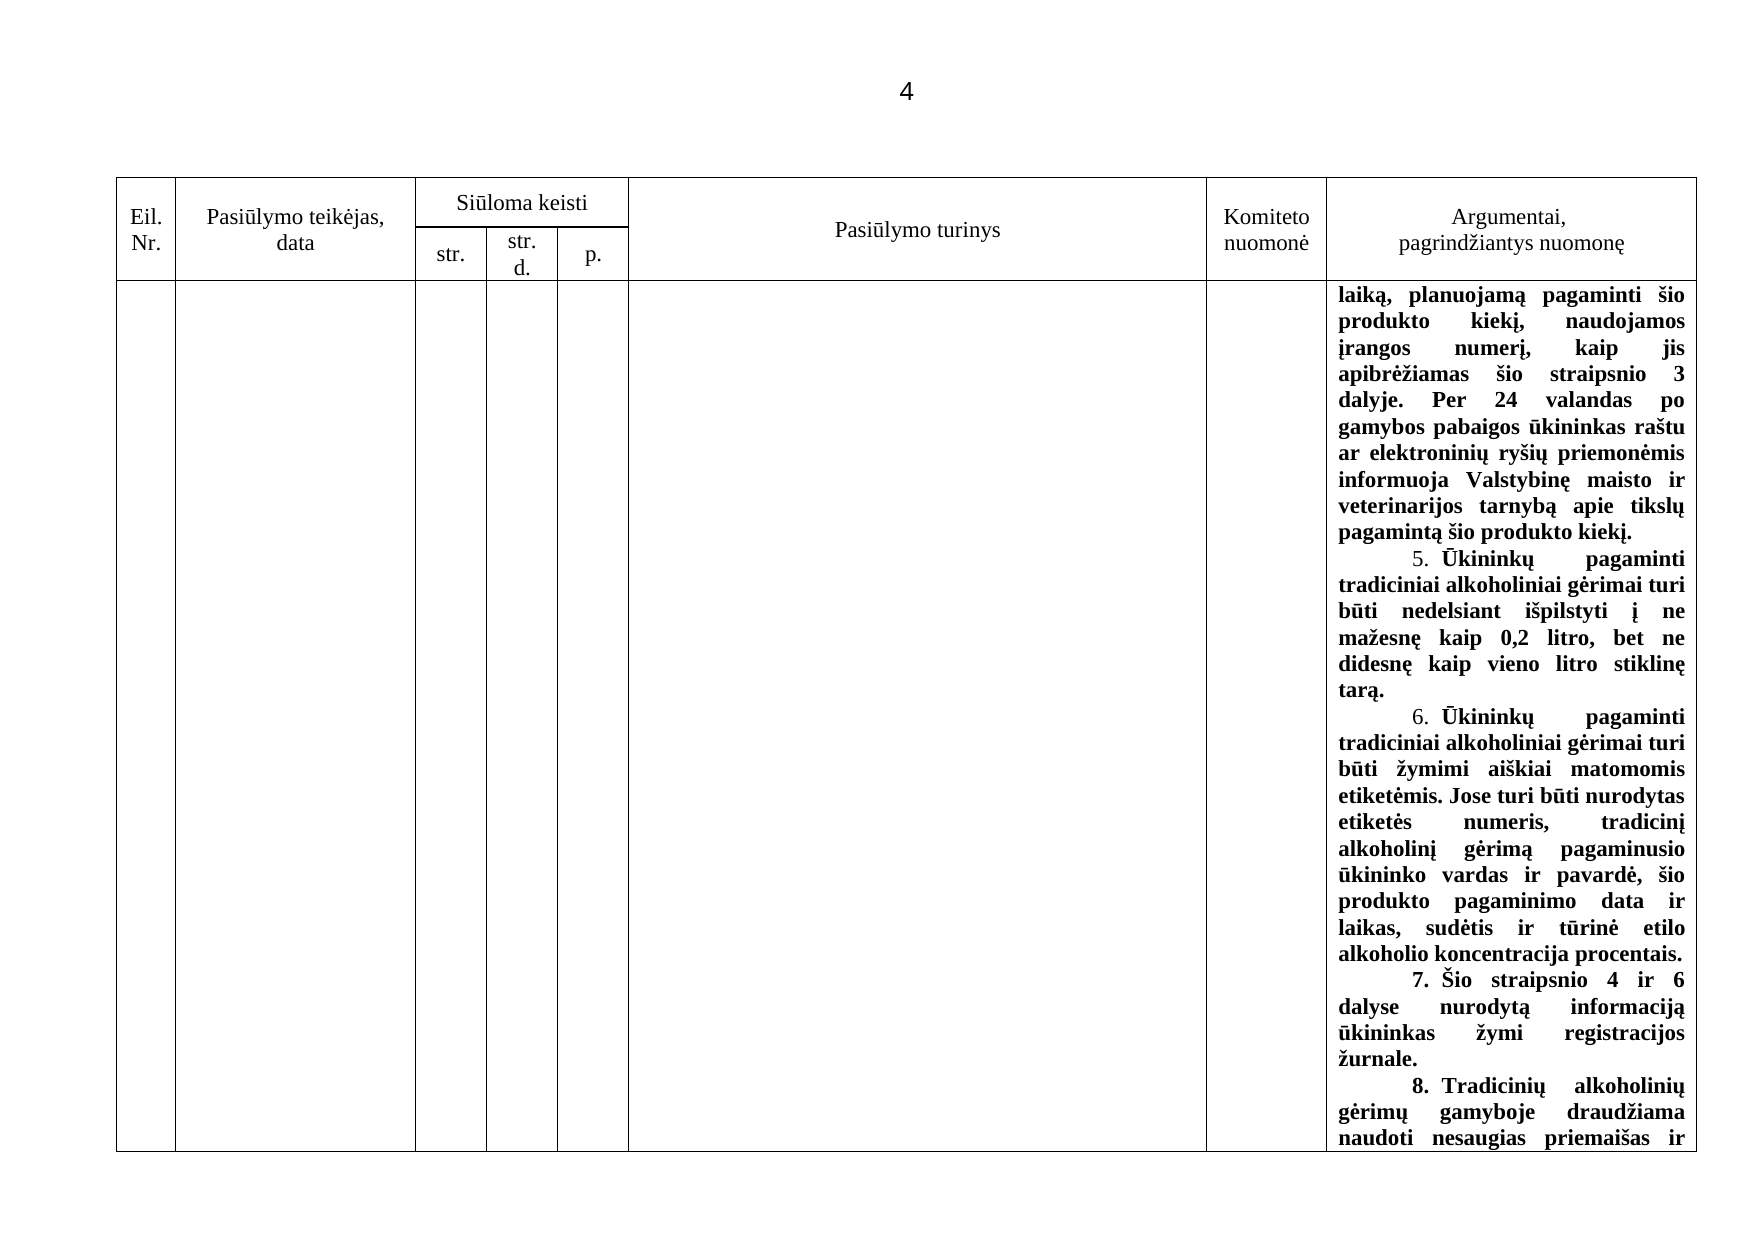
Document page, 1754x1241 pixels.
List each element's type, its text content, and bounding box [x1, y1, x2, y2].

table_header Eil. Nr. [117, 178, 175, 280]
table_cell [558, 281, 628, 1151]
table_header Pasiūlymo teikėjas, data [176, 178, 415, 280]
table_header Komiteto nuomonė [1207, 178, 1326, 280]
table_cell str. [416, 228, 486, 280]
table_cell [1207, 281, 1326, 1151]
table_cell [176, 281, 415, 1151]
table_cell p. [558, 228, 628, 280]
table_header Pasiūlymo turinys [629, 178, 1206, 280]
table_cell [117, 281, 175, 1151]
table_cell [416, 281, 486, 1151]
table_cell [487, 281, 557, 1151]
table_header Siūloma keisti [416, 178, 628, 226]
table_cell str. d. [487, 228, 557, 280]
table_header Argumentai, pagrindžiantys nuomonę [1327, 178, 1696, 280]
table_cell [629, 281, 1206, 1151]
table_cell laiką, planuojamą pagaminti šio produkto kiekį, naudojamos įrangos numerį, kaip jis apibrėžiamas šio straipsnio 3 dalyje. Per 24 valandas po gamybos pabaigos ūkininkas raštu ar elektroninių ryšių priemonėmis informuoja Valstybinę maisto ir veterinarijos tarnybą apie tikslų pagamintą šio produkto kiekį. Ūkininkų pagaminti tradiciniai alkoholiniai gėrimai turi būti nedelsiant išpilstyti į ne mažesnę kaip 0,2 litro, bet ne didesnę kaip vieno litro stiklinę tarą. Ūkininkų pagaminti tradiciniai alkoholiniai gėrimai turi būti žymimi aiškiai matomomis etiketėmis. Jose turi būti nurodytas etiketės numeris, tradicinį alkoholinį gėrimą pagaminusio ūkininko vardas ir pavardė, šio produkto pagaminimo data ir laikas, sudėtis ir tūrinė etilo alkoholio koncentracija procentais. Šio straipsnio 4 ir 6 dalyse nurodytą informaciją ūkininkas žymi registracijos žurnale. Tradicinių alkoholinių gėrimų gamyboje draudžiama naudoti nesaugias priemaišas ir [1327, 281, 1696, 1151]
